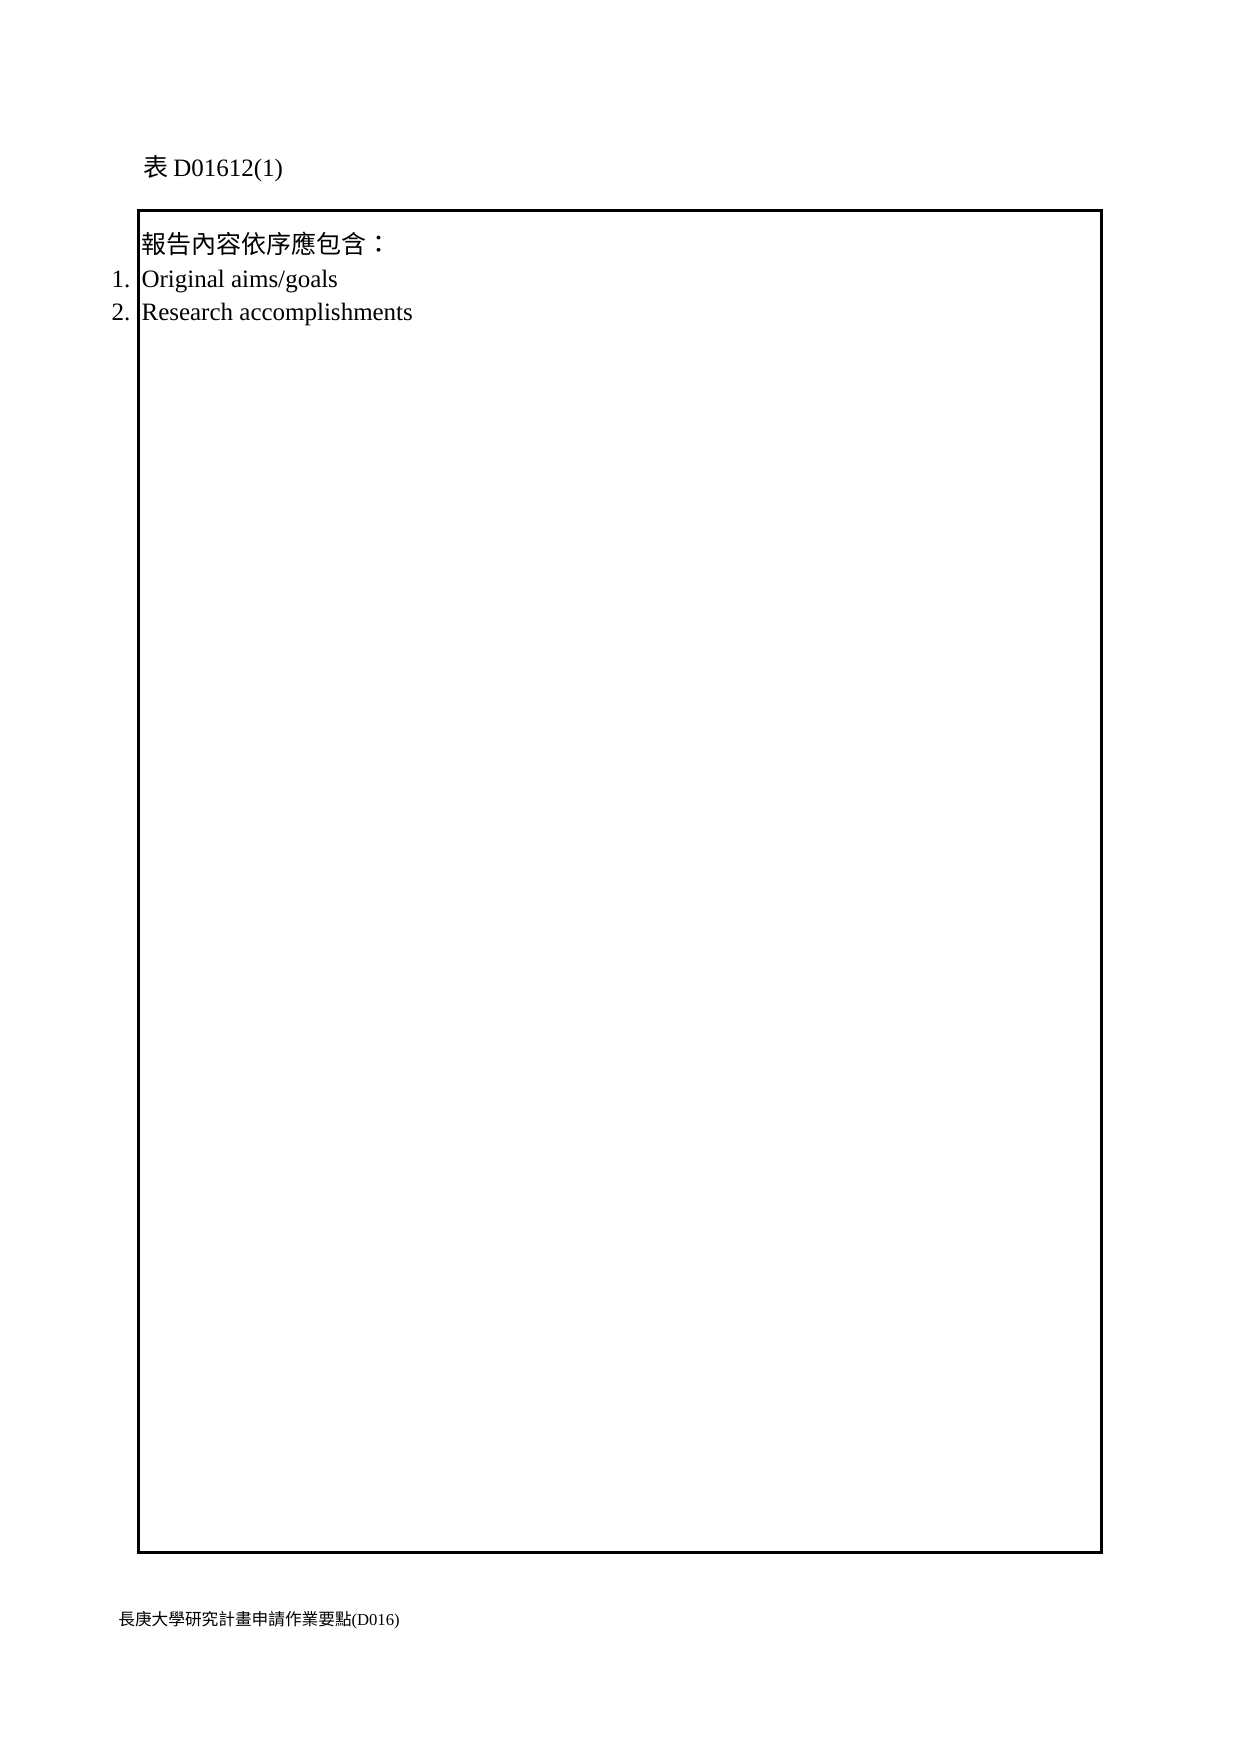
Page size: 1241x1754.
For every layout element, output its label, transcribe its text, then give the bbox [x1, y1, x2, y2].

text 表D01612(1) [118, 148, 1122, 184]
table_header 報告內容依序應包含： Original aims/goals Research accomplishments [140, 212, 1100, 1551]
